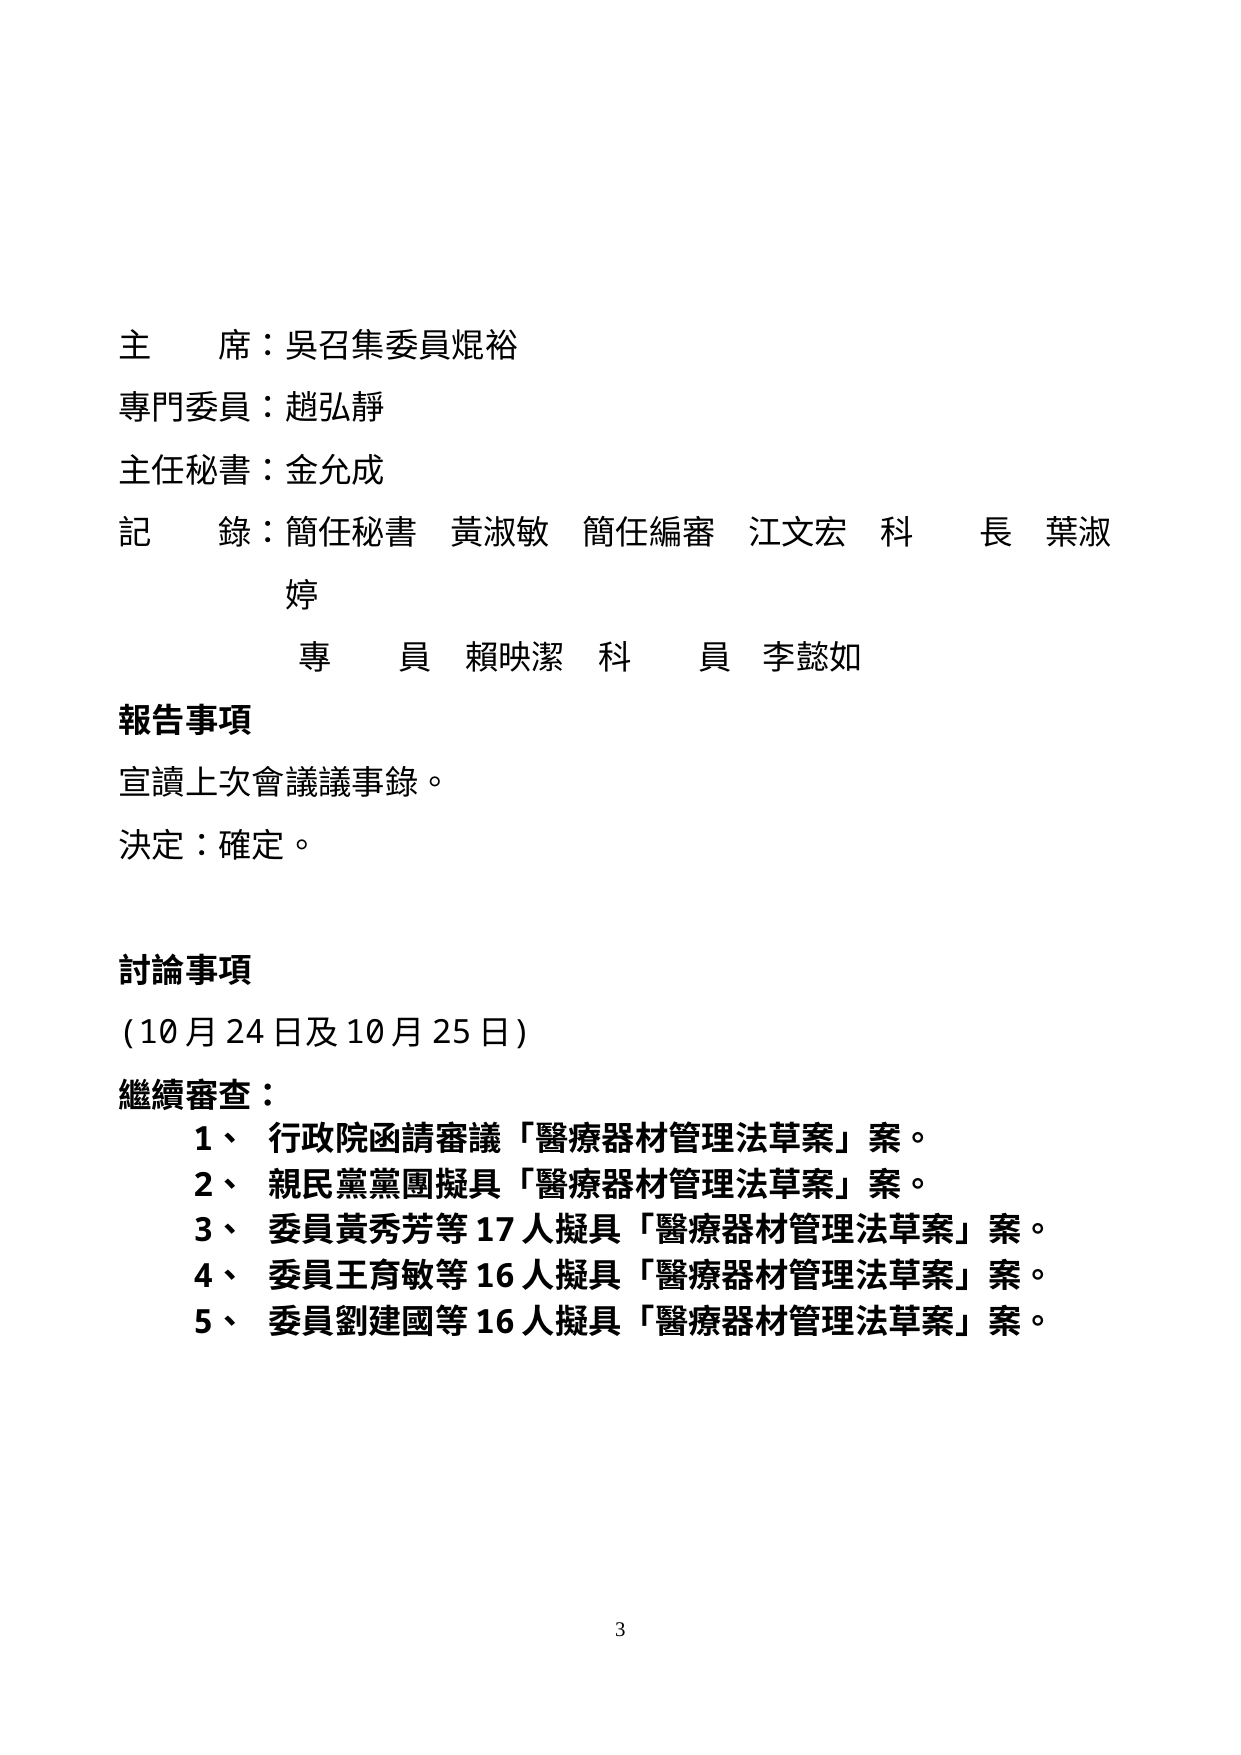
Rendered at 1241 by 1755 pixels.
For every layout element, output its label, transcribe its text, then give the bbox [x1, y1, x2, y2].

text 主 席：吳召集委員焜裕 [118, 301, 1122, 363]
list 委員王育敏等16人擬具「醫療器材管理法草案」案。 [193, 1251, 1122, 1297]
text 討論事項 [118, 926, 1122, 988]
text 繼續審查： [118, 1051, 1122, 1113]
text 記 錄：簡任秘書 黃淑敏 簡任編審 江文宏 科 長 葉淑婷 [118, 488, 1122, 613]
text 專門委員：趙弘靜 [118, 363, 1122, 426]
text 決定：確定。 [118, 801, 1122, 863]
text 宣讀上次會議議事錄。 [118, 738, 1122, 801]
text 專 員 賴映潔 科 員 李懿如 [118, 613, 1122, 676]
text 主任秘書：金允成 [118, 426, 1122, 488]
text (10月24日及10月25日) [118, 988, 1122, 1051]
list 委員黃秀芳等17人擬具「醫療器材管理法草案」案。 [193, 1205, 1122, 1251]
list 行政院函請審議「醫療器材管理法草案」案。 [193, 1113, 1122, 1159]
list 親民黨黨團擬具「醫療器材管理法草案」案。 [193, 1159, 1122, 1205]
list 委員劉建國等16人擬具「醫療器材管理法草案」案。 [193, 1297, 1122, 1343]
text 報告事項 [118, 676, 1122, 738]
